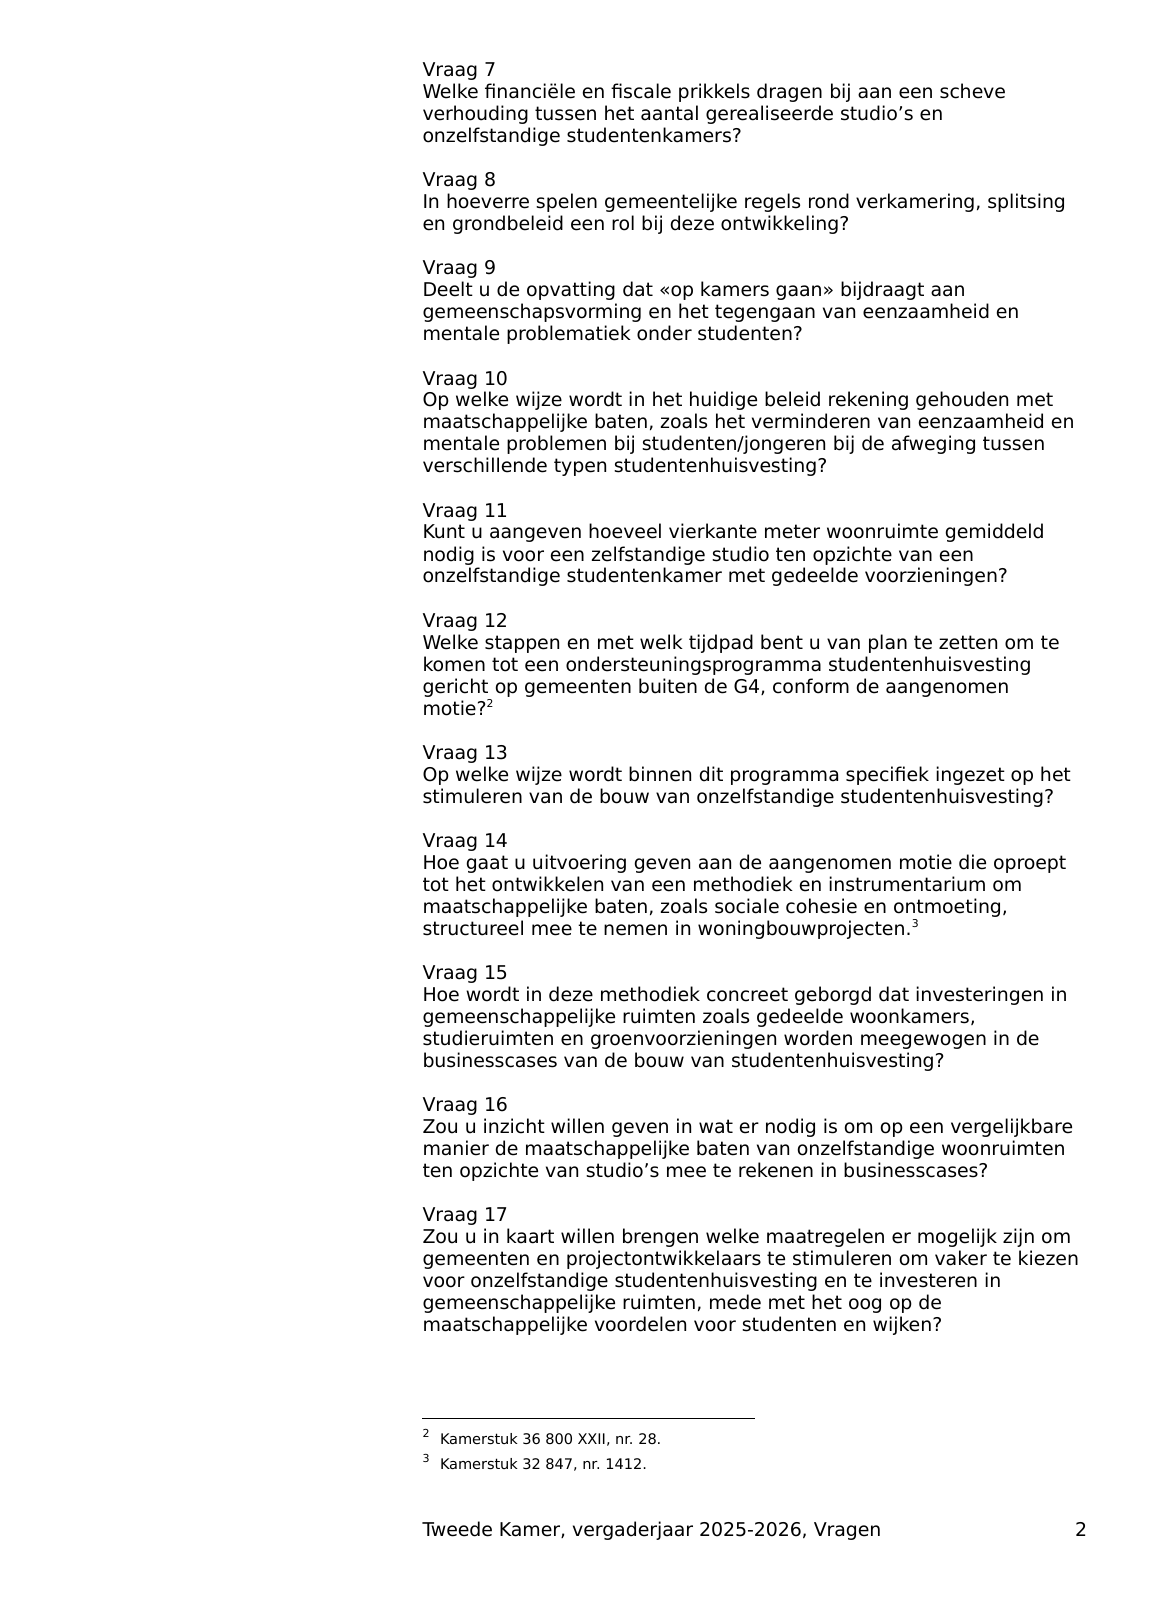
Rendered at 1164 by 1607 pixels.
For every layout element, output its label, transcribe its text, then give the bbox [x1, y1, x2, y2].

text Vraag 11 [422, 499, 1087, 521]
text Vraag 9 [422, 257, 1087, 279]
text Kunt u aangeven hoeveel vierkante meter woonruimte gemiddeld nodig is voor een zelfstandige studio ten opzichte van een onzelfstandige studentenkamer met gedeelde voorzieningen? [422, 521, 1087, 587]
text Vraag 13 [422, 742, 1087, 764]
text Welke financiële en fiscale prikkels dragen bij aan een scheve verhouding tussen het aantal gerealiseerde studio’s en onzelfstandige studentenkamers? [422, 81, 1087, 147]
text Vraag 15 [422, 962, 1087, 984]
text Op welke wijze wordt in het huidige beleid rekening gehouden met maatschappelijke baten, zoals het verminderen van eenzaamheid en mentale problemen bij studenten/jongeren bij de afweging tussen verschillende typen studentenhuisvesting? [422, 389, 1087, 477]
text Vraag 14 [422, 830, 1087, 852]
text Zou u in kaart willen brengen welke maatregelen er mogelijk zijn om gemeenten en projectontwikkelaars te stimuleren om vaker te kiezen voor onzelfstandige studentenhuisvesting en te investeren in gemeenschappelijke ruimten, mede met het oog op de maatschappelijke voordelen voor studenten en wijken? [422, 1226, 1087, 1336]
text Kamerstuk 36 800 XXII, nr. 28. [422, 1427, 1087, 1449]
text Vraag 7 [422, 59, 1087, 81]
text Kamerstuk 32 847, nr. 1412. [422, 1452, 1087, 1474]
text Vraag 12 [422, 609, 1087, 632]
text Vraag 17 [422, 1204, 1087, 1226]
text Zou u inzicht willen geven in wat er nodig is om op een vergelijkbare manier de maatschappelijke baten van onzelfstandige woonruimten ten opzichte van studio’s mee te rekenen in businesscases? [422, 1116, 1087, 1182]
text Op welke wijze wordt binnen dit programma specifiek ingezet op het stimuleren van de bouw van onzelfstandige studentenhuisvesting? [422, 764, 1087, 808]
text Vraag 16 [422, 1094, 1087, 1116]
text Vraag 10 [422, 367, 1087, 389]
text Welke stappen en met welk tijdpad bent u van plan te zetten om te komen tot een ondersteuningsprogramma studentenhuisvesting gericht op gemeenten buiten de G4, conform de aangenomen motie? [422, 632, 1087, 719]
text Vraag 8 [422, 169, 1087, 191]
text In hoeverre spelen gemeentelijke regels rond verkamering, splitsing en grondbeleid een rol bij deze ontwikkeling? [422, 191, 1087, 235]
text Hoe wordt in deze methodiek concreet geborgd dat investeringen in gemeenschappelijke ruimten zoals gedeelde woonkamers, studieruimten en groenvoorzieningen worden meegewogen in de businesscases van de bouw van studentenhuisvesting? [422, 984, 1087, 1072]
text Deelt u de opvatting dat «op kamers gaan» bijdraagt aan gemeenschapsvorming en het tegengaan van eenzaamheid en mentale problematiek onder studenten? [422, 279, 1087, 345]
text Hoe gaat u uitvoering geven aan de aangenomen motie die oproept tot het ontwikkelen van een methodiek en instrumentarium om maatschappelijke baten, zoals sociale cohesie en ontmoeting, structureel mee te nemen in woningbouwprojecten. [422, 852, 1087, 940]
